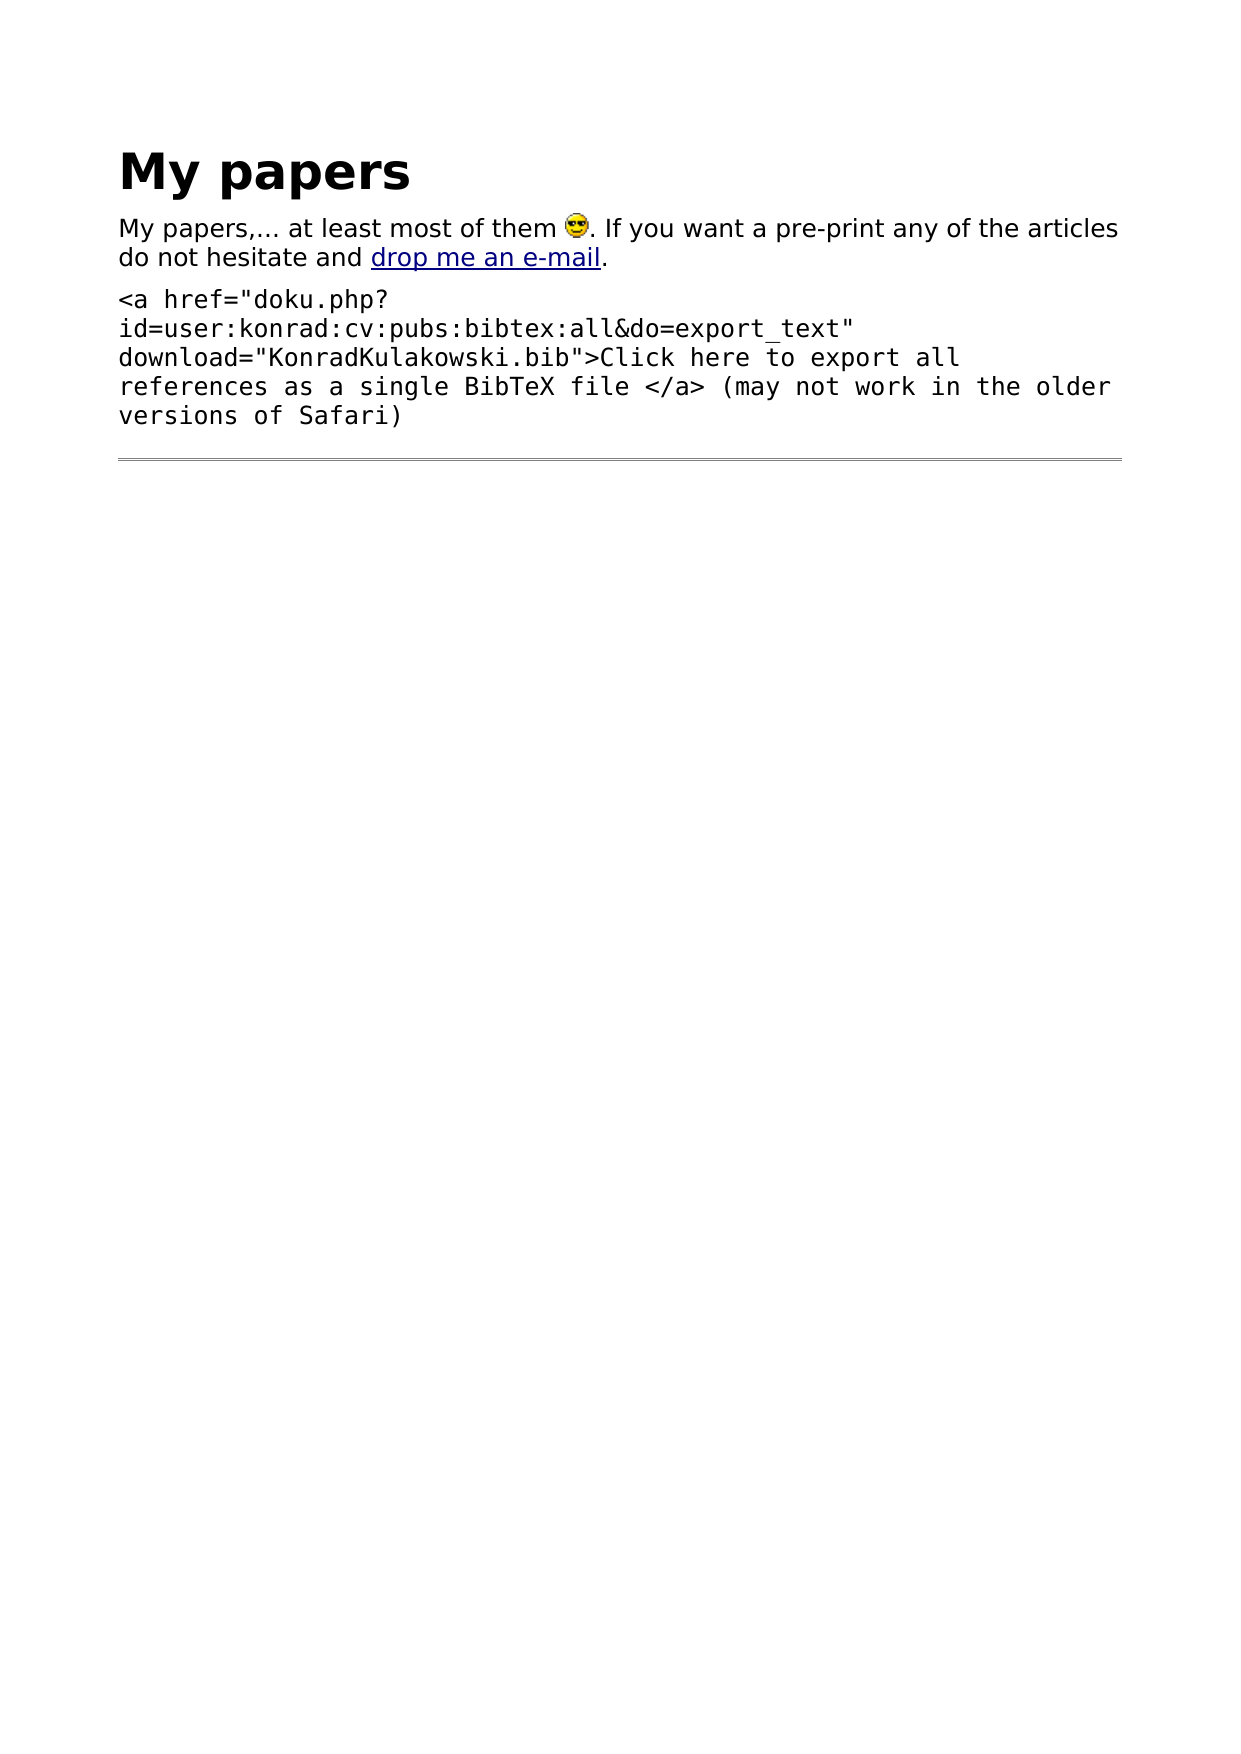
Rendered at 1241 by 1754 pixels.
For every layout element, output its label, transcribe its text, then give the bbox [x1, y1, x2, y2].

picture [565, 213, 589, 238]
text <a href="doku.php?id=user:konrad:cv:pubs:bibtex:all&do=export_text" download="KonradKulakowski.bib">Click here to export all references as a single BibTeX file </a> (may not work in the older versions of Safari) [118, 285, 1122, 431]
text My papers,... at least most of them . If you want a pre-print any of the articles do not hesitate and drop me an e-mail. [118, 214, 1122, 272]
subtitle My papers [118, 143, 1122, 201]
